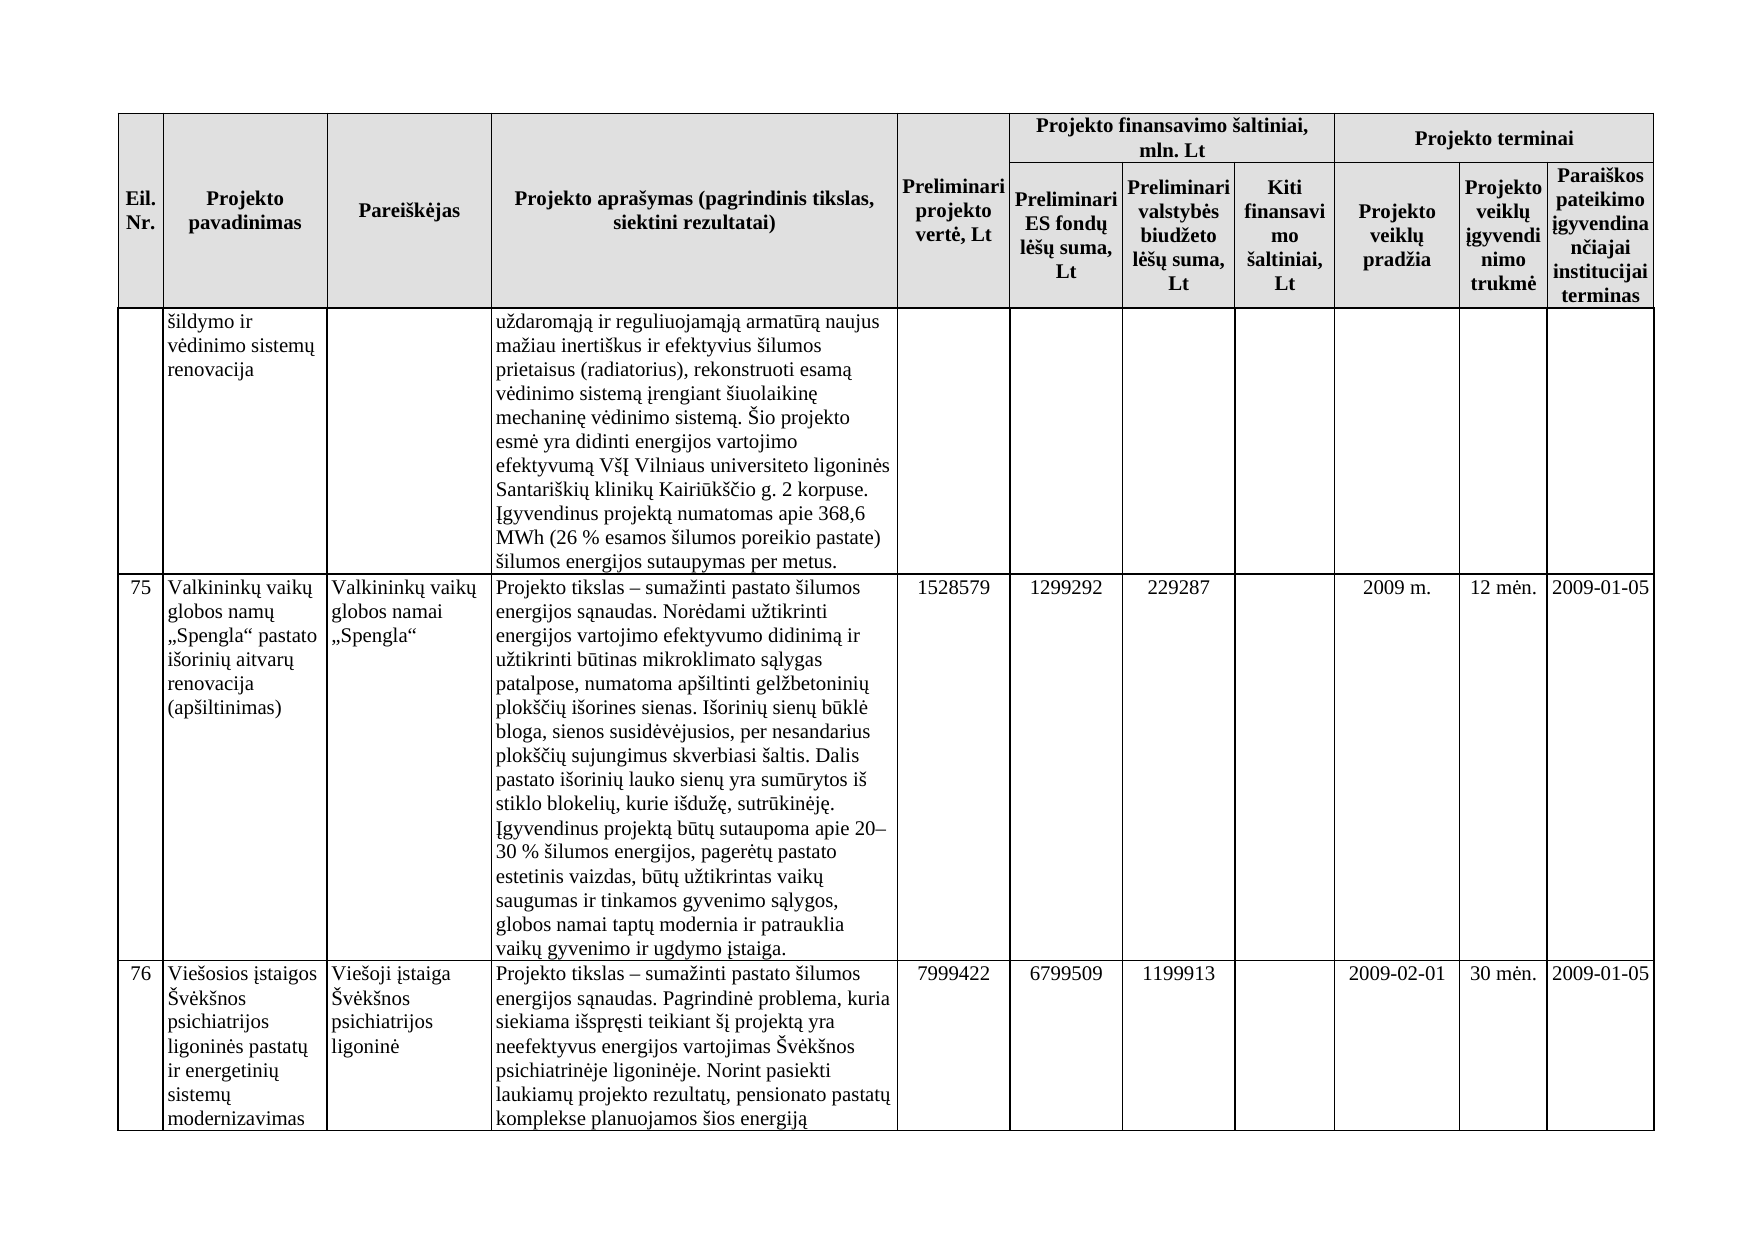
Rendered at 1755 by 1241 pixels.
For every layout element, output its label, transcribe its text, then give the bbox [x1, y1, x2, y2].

table_cell [1236, 309, 1334, 573]
table_cell 2009-01-05 [1548, 961, 1653, 1130]
table_cell 7999422 [898, 961, 1009, 1130]
table_cell Preliminari valstybės biudžeto lėšų suma, Lt [1123, 163, 1234, 307]
table_cell [1548, 309, 1653, 573]
table_cell 1528579 [898, 575, 1009, 960]
table_cell 30 mėn. [1460, 961, 1546, 1130]
table_cell Paraiškos pateikimo įgyvendinančiajai institucijai terminas [1548, 163, 1653, 307]
table_cell [1460, 309, 1546, 573]
table_cell [898, 309, 1009, 573]
table_cell [328, 309, 491, 573]
table_header Projekto finansavimo šaltiniai, mln. Lt [1010, 114, 1334, 162]
table_header Projekto terminai [1335, 114, 1653, 162]
table_cell 229287 [1123, 575, 1234, 960]
table_cell Viešoji įstaiga Švėkšnos psichiatrijos ligoninė [328, 961, 491, 1130]
table_cell 12 mėn. [1460, 575, 1546, 960]
table_cell Kiti finansavimo šaltiniai, Lt [1235, 163, 1334, 307]
table_cell 76 [119, 961, 162, 1130]
table_cell Valkininkų vaikų globos namai „Spengla“ [328, 575, 491, 960]
table_cell 2009-01-05 [1548, 575, 1653, 960]
table_cell Projekto veiklų įgyvendinimo trukmė [1460, 163, 1547, 307]
table_cell [1236, 961, 1334, 1130]
table_cell uždaromąją ir reguliuojamąją armatūrą naujus mažiau inertiškus ir efektyvius šilumos prietaisus (radiatorius), rekonstruoti esamą vėdinimo sistemą įrengiant šiuolaikinę mechaninę vėdinimo sistemą. Šio projekto esmė yra didinti energijos vartojimo efektyvumą VšĮ Vilniaus universiteto ligoninės Santariškių klinikų Kairiūkščio g. 2 korpuse. Įgyvendinus projektą numatomas apie 368,6 MWh (26 % esamos šilumos poreikio pastate) šilumos energijos sutaupymas per metus. [492, 309, 897, 573]
table_cell 2009-02-01 [1335, 961, 1459, 1130]
table_cell 6799509 [1011, 961, 1122, 1130]
table_cell Viešosios įstaigos Švėkšnos psichiatrijos ligoninės pastatų ir energetinių sistemų modernizavimas [164, 961, 326, 1130]
table_header Preliminari projekto vertė, Lt [898, 114, 1009, 307]
table_cell [1011, 309, 1122, 573]
table_header Projekto pavadinimas [164, 114, 327, 307]
table_cell 2009 m. [1335, 575, 1459, 960]
table_cell Projekto tikslas – sumažinti pastato šilumos energijos sąnaudas. Pagrindinė problema, kuria siekiama išspręsti teikiant šį projektą yra neefektyvus energijos vartojimas Švėkšnos psichiatrinėje ligoninėje. Norint pasiekti laukiamų projekto rezultatų, pensionato pastatų komplekse planuojamos šios energiją [492, 961, 897, 1130]
table_header Projekto aprašymas (pagrindinis tikslas, siektini rezultatai) [492, 114, 897, 307]
table_cell 1299292 [1011, 575, 1122, 960]
table_header Eil. Nr. [119, 114, 163, 307]
table_cell [1123, 309, 1234, 573]
table_cell Valkininkų vaikų globos namų „Spengla“ pastato išorinių aitvarų renovacija (apšiltinimas) [164, 575, 326, 960]
table_cell šildymo ir vėdinimo sistemų renovacija [164, 309, 326, 573]
table_cell [1335, 309, 1459, 573]
table_cell 1199913 [1123, 961, 1234, 1130]
table_cell Projekto tikslas – sumažinti pastato šilumos energijos sąnaudas. Norėdami užtikrinti energijos vartojimo efektyvumo didinimą ir užtikrinti būtinas mikroklimato sąlygas patalpose, numatoma apšiltinti gelžbetoninių plokščių išorines sienas. Išorinių sienų būklė bloga, sienos susidėvėjusios, per nesandarius plokščių sujungimus skverbiasi šaltis. Dalis pastato išorinių lauko sienų yra sumūrytos iš stiklo blokelių, kurie išdužę, sutrūkinėję. Įgyvendinus projektą būtų sutaupoma apie 20–30 % šilumos energijos, pagerėtų pastato estetinis vaizdas, būtų užtikrintas vaikų saugumas ir tinkamos gyvenimo sąlygos, globos namai taptų modernia ir patrauklia vaikų gyvenimo ir ugdymo įstaiga. [492, 575, 897, 960]
table_cell [119, 309, 162, 573]
table_header Pareiškėjas [328, 114, 491, 307]
table_cell Preliminari ES fondų lėšų suma, Lt [1010, 163, 1122, 307]
table_cell [1236, 575, 1334, 960]
table_cell 75 [119, 575, 162, 960]
table_cell Projekto veiklų pradžia [1335, 163, 1459, 307]
